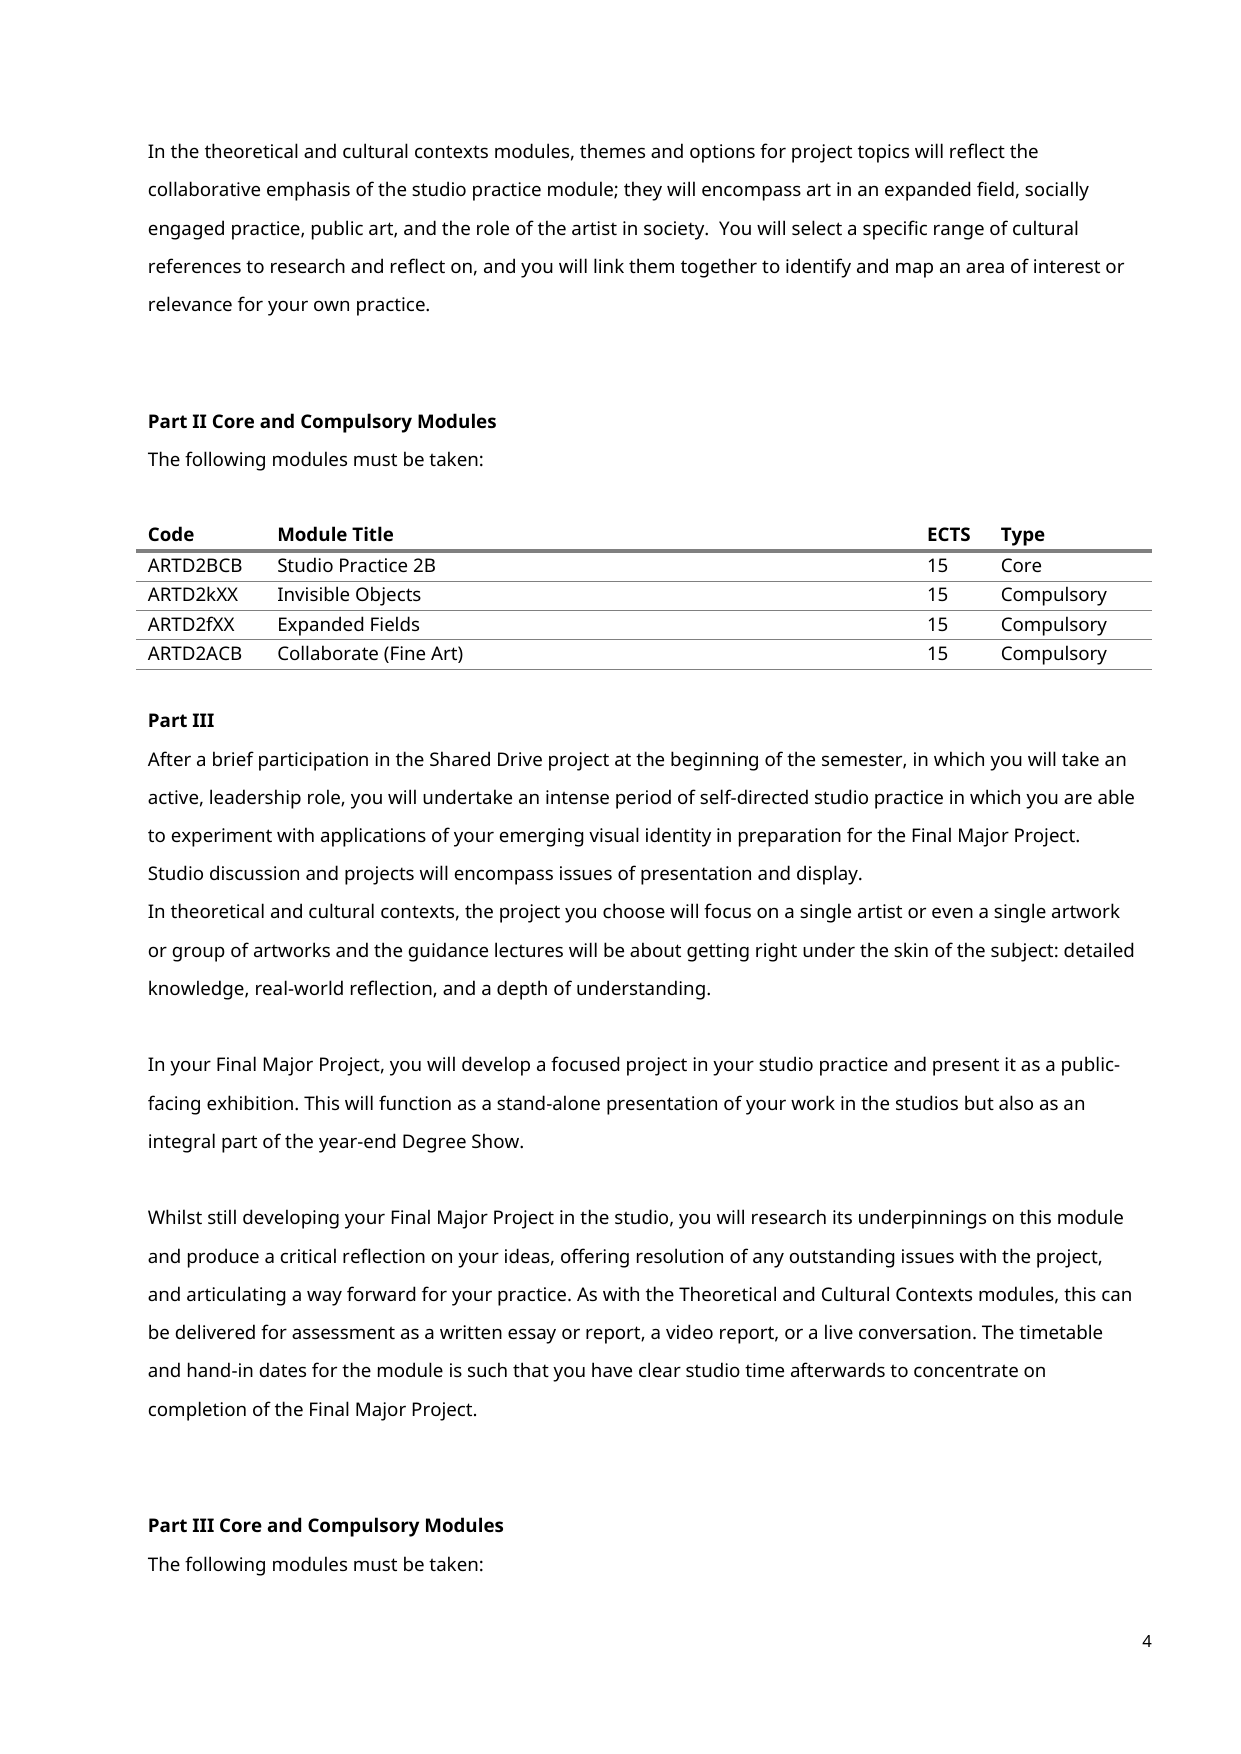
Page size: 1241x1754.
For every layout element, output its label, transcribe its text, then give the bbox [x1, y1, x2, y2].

table_cell ARTD2ACB [136, 640, 266, 668]
table_cell Expanded Fields [266, 611, 916, 639]
table_cell 15 [916, 553, 989, 581]
table_cell Compulsory [989, 582, 1152, 610]
table_cell Module Title [266, 521, 916, 549]
table_cell 15 [916, 640, 989, 668]
table_cell ARTD2BCB [136, 553, 266, 581]
table_cell In the theoretical and cultural contexts modules, themes and options for project topics will reflect the collaborative emphasis of the studio practice module; they will encompass art in an expanded field, socially engaged practice, public art, and the role of the artist in society. You will select a specific range of cultural references to research and reflect on, and you will link them together to identify and map an area of interest or relevance for your own practice. [136, 99, 1152, 370]
table_cell Compulsory [989, 611, 1152, 639]
table_cell Studio Practice 2B [266, 553, 916, 581]
table_cell Part II Core and Compulsory Modules The following modules must be taken: [136, 370, 1152, 521]
table_cell Core [989, 553, 1152, 581]
table_cell 15 [916, 611, 989, 639]
table_cell Part III Core and Compulsory Modules The following modules must be taken: [136, 1475, 1152, 1625]
table_cell Collaborate (Fine Art) [266, 640, 916, 668]
table_cell Invisible Objects [266, 582, 916, 610]
table_cell ARTD2kXX [136, 582, 266, 610]
table_cell ECTS [916, 521, 989, 549]
table_cell Part III After a brief participation in the Shared Drive project at the beginning of the semester, in which you will take an active, leadership role, you will undertake an intense period of self-directed studio practice in which you are able to experiment with applications of your emerging visual identity in preparation for the Final Major Project. Studio discussion and projects will encompass issues of presentation and display. In theoretical and cultural contexts, the project you choose will focus on a single artist or even a single artwork or group of artworks and the guidance lectures will be about getting right under the skin of the subject: detailed knowledge, real-world reflection, and a depth of understanding. In your Final Major Project, you will develop a focused project in your studio practice and present it as a public-facing exhibition. This will function as a stand-alone presentation of your work in the studios but also as an integral part of the year-end Degree Show. Whilst still developing your Final Major Project in the studio, you will research its underpinnings on this module and produce a critical reflection on your ideas, offering resolution of any outstanding issues with the project, and articulating a way forward for your practice. As with the Theoretical and Cultural Contexts modules, this can be delivered for assessment as a written essay or report, a video report, or a live conversation. The timetable and hand-in dates for the module is such that you have clear studio time afterwards to concentrate on completion of the Final Major Project. [136, 670, 1152, 1474]
table_cell Type [989, 521, 1152, 549]
table_cell Code [136, 521, 266, 549]
table_cell ARTD2fXX [136, 611, 266, 639]
table_cell Compulsory [989, 640, 1152, 668]
table_cell 15 [916, 582, 989, 610]
